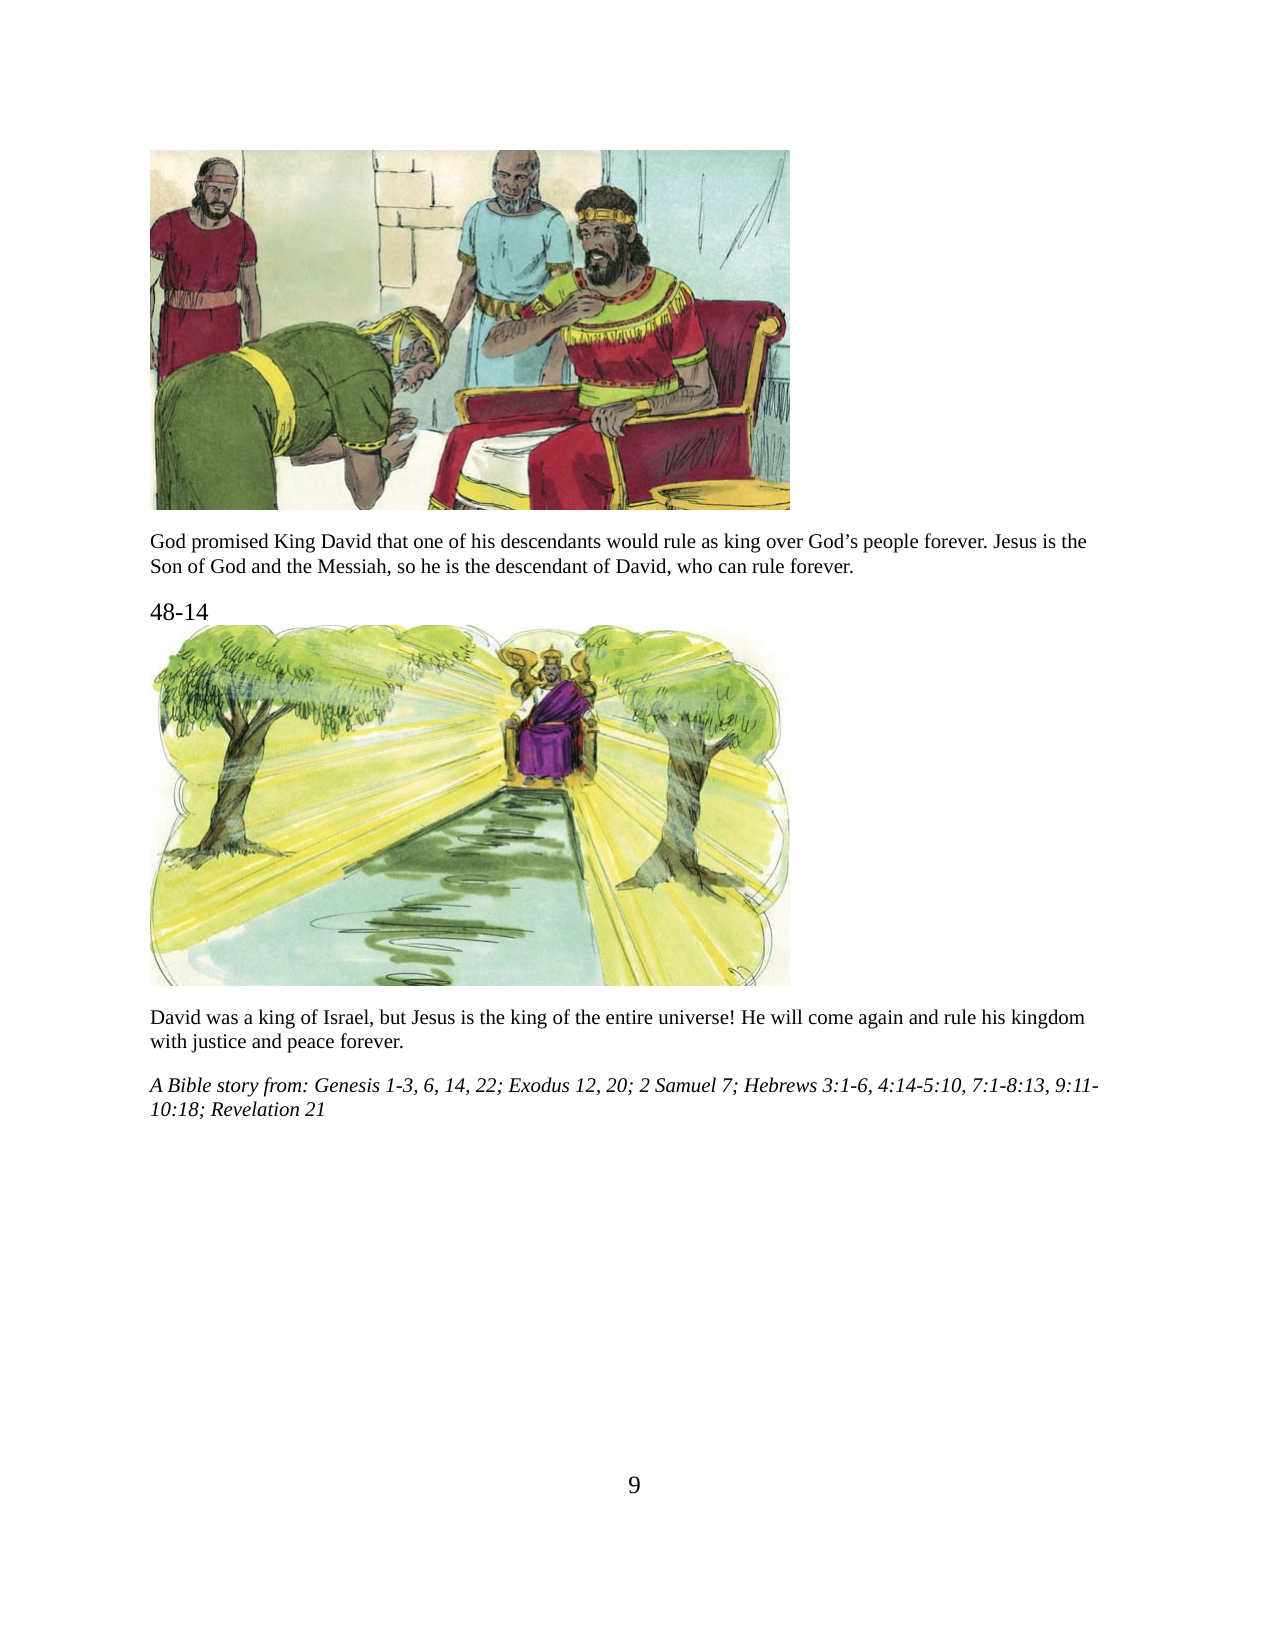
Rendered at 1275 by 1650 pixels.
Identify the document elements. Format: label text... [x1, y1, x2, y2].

text A Bible story from: Genesis 1-3, 6, 14, 22; Exodus 12, 20; 2 Samuel 7; Hebrews 3:1-6, 4:14-5:10, 7:1-8:13, 9:11-10:18; Revelation 21 [150, 1073, 1125, 1121]
text David was a king of Israel, but Jesus is the king of the entire universe! He will come again and rule his kingdom with justice and peace forever. [150, 1005, 1125, 1053]
picture [150, 150, 790, 510]
text God promised King David that one of his descendants would rule as king over God’s people forever. Jesus is the Son of God and the Messiah, so he is the descendant of David, who can rule forever. [150, 529, 1125, 578]
subtitle 48-14 [150, 597, 1125, 626]
picture [150, 625, 790, 986]
